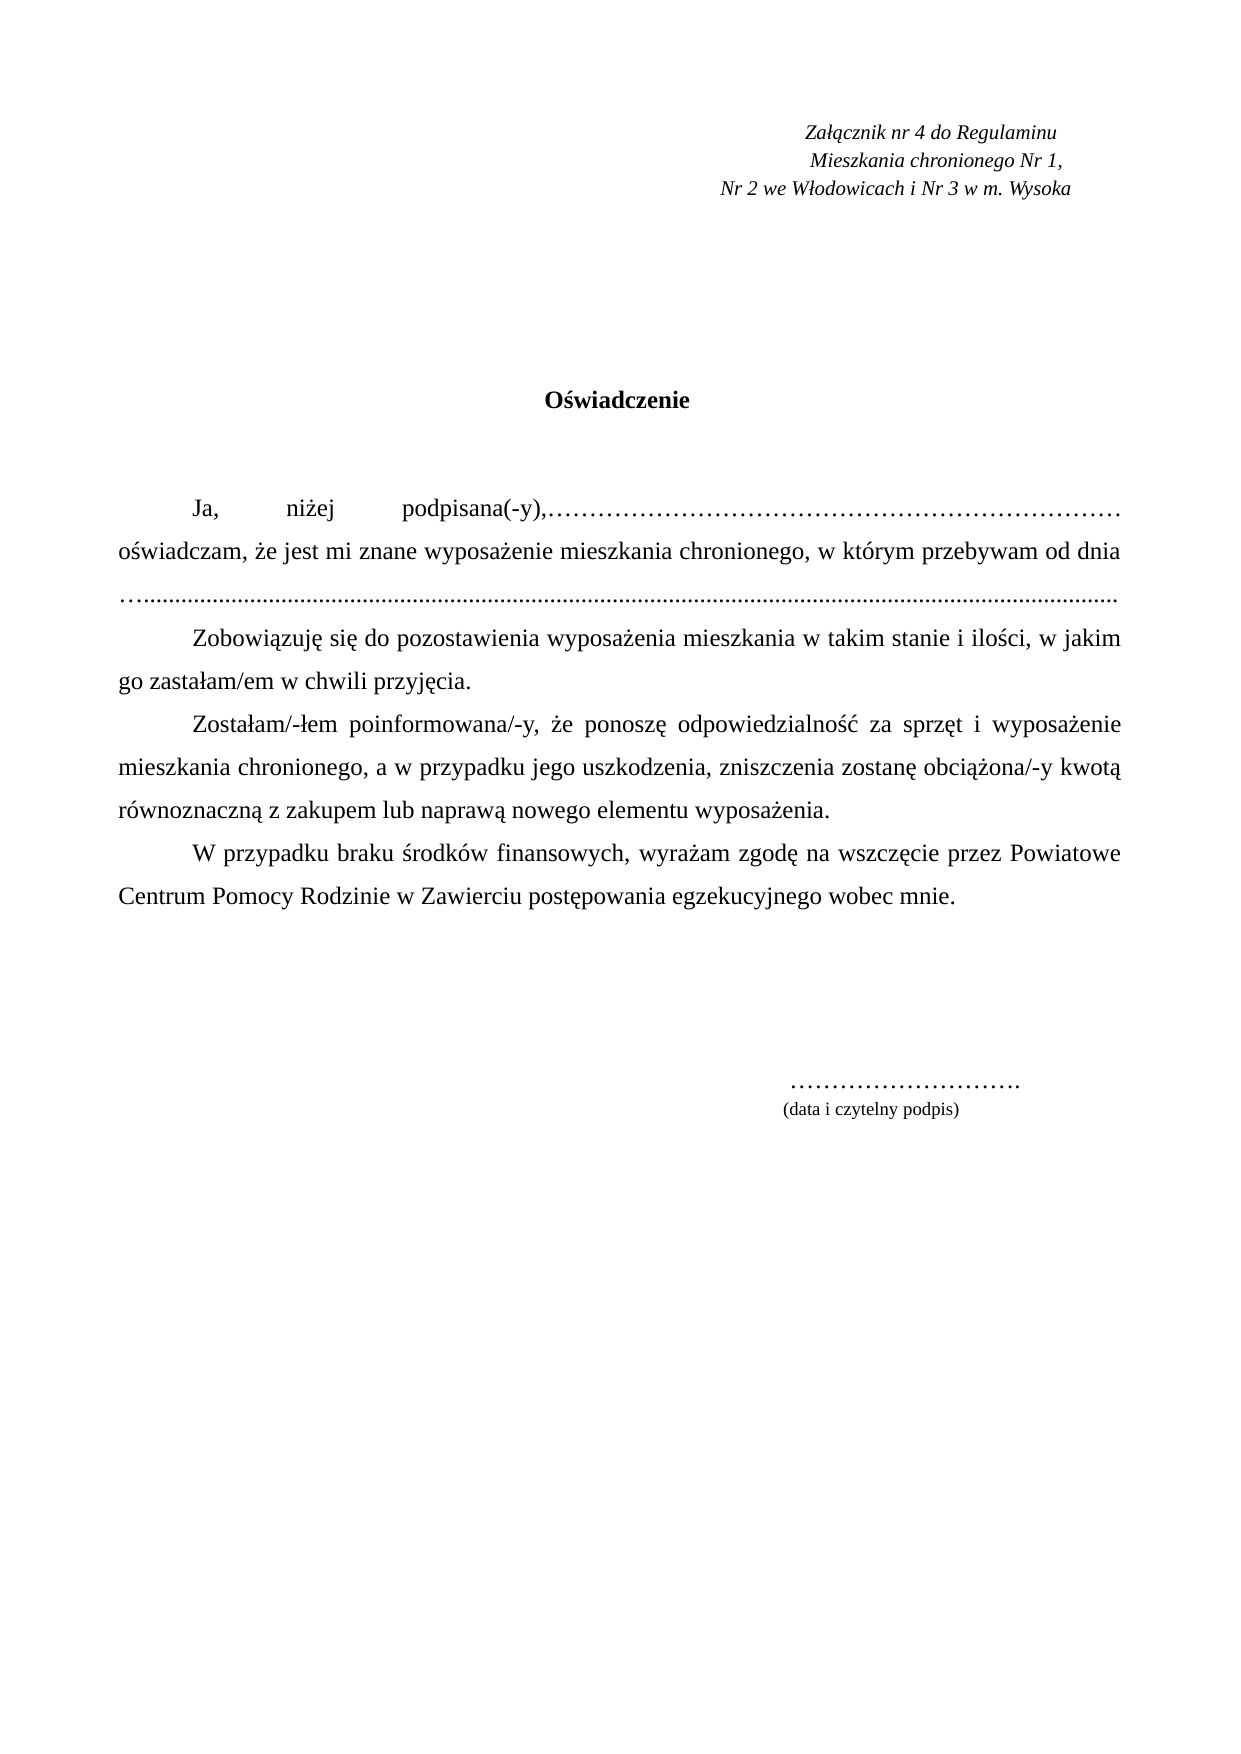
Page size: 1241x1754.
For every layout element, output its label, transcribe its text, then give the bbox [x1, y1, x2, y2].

text W przypadku braku środków finansowych, wyrażam zgodę na wszczęcie przez Powiatowe Centrum Pomocy Rodzinie w Zawierciu postępowania egzekucyjnego wobec mnie. [118, 838, 1122, 910]
text (data i czytelny podpis) [118, 1098, 1122, 1120]
text Załącznik nr 4 do Regulaminu Mieszkania chronionego Nr 1, Nr 2 we Włodowicach i Nr 3 w m. Wysoka [118, 118, 1122, 200]
text ………………………. [118, 1065, 1122, 1094]
text Zostałam/-łem poinformowana/-y, że ponoszę odpowiedzialność za sprzęt i wyposażenie mieszkania chronionego, a w przypadku jego uszkodzenia, zniszczenia zostanę obciążona/-y kwotą równoznaczną z zakupem lub naprawą nowego elementu wyposażenia. [118, 709, 1122, 824]
text Oświadczenie [118, 386, 1122, 414]
text Ja, niżej podpisana(-y),…………………………………………………………… oświadczam, że jest mi znane wyposażenie mieszkania chronionego, w którym przebywam od dnia …............................................................................................................................................................ [118, 493, 1122, 608]
text Zobowiązuję się do pozostawienia wyposażenia mieszkania w takim stanie i ilości, w jakim go zastałam/em w chwili przyjęcia. [118, 623, 1122, 694]
